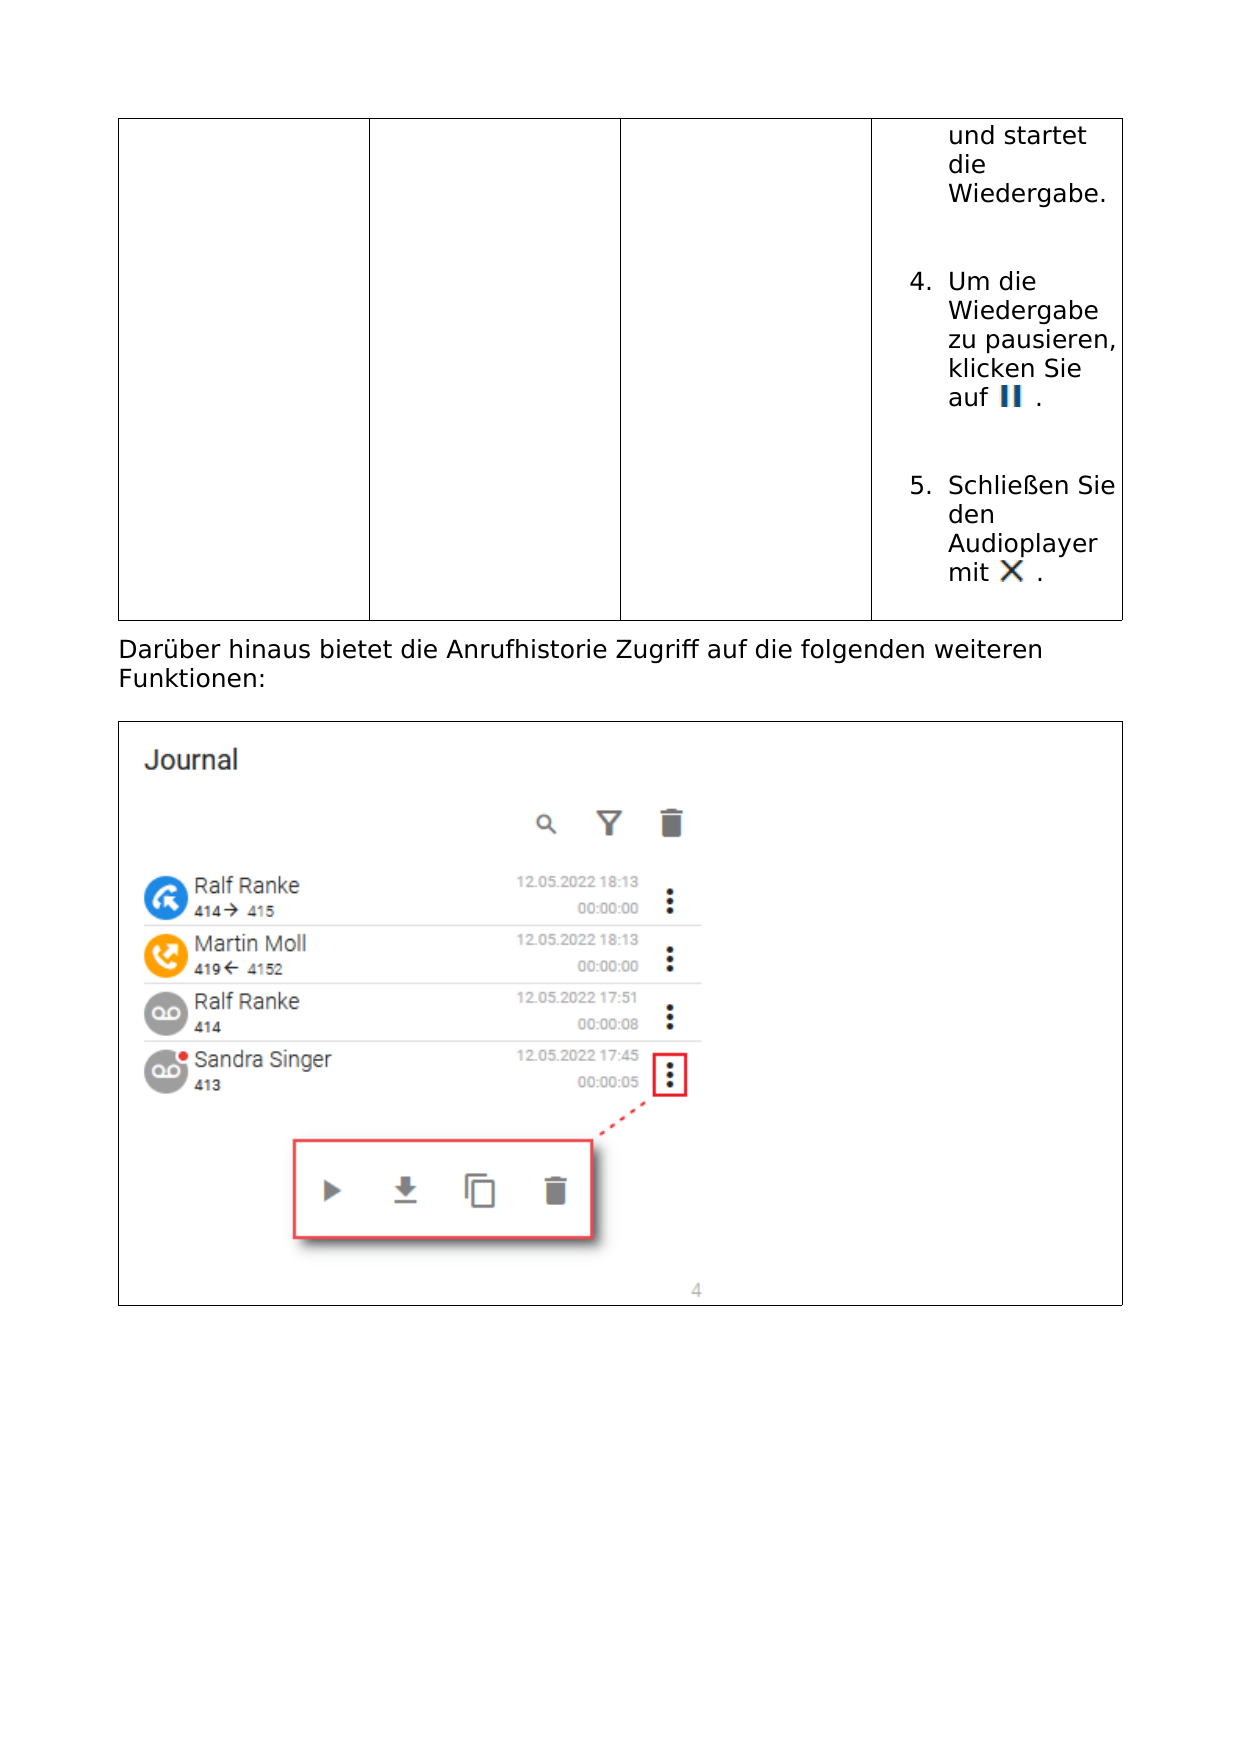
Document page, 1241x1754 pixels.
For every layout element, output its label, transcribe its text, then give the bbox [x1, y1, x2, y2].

text Darüber hinaus bietet die Anrufhistorie Zugriff auf die folgenden weiteren Funktionen: [118, 635, 1122, 693]
picture [988, 560, 1036, 582]
table_header [119, 722, 1122, 1305]
picture [121, 723, 725, 1302]
picture [987, 385, 1035, 407]
table_header [370, 119, 620, 620]
table_header [119, 119, 369, 620]
table_header [621, 119, 871, 620]
table_header und startet die Wiedergabe. Um die Wiedergabe zu pausieren, klicken Sie auf. Schließen Sie den Audioplayer mit. [872, 119, 1122, 620]
